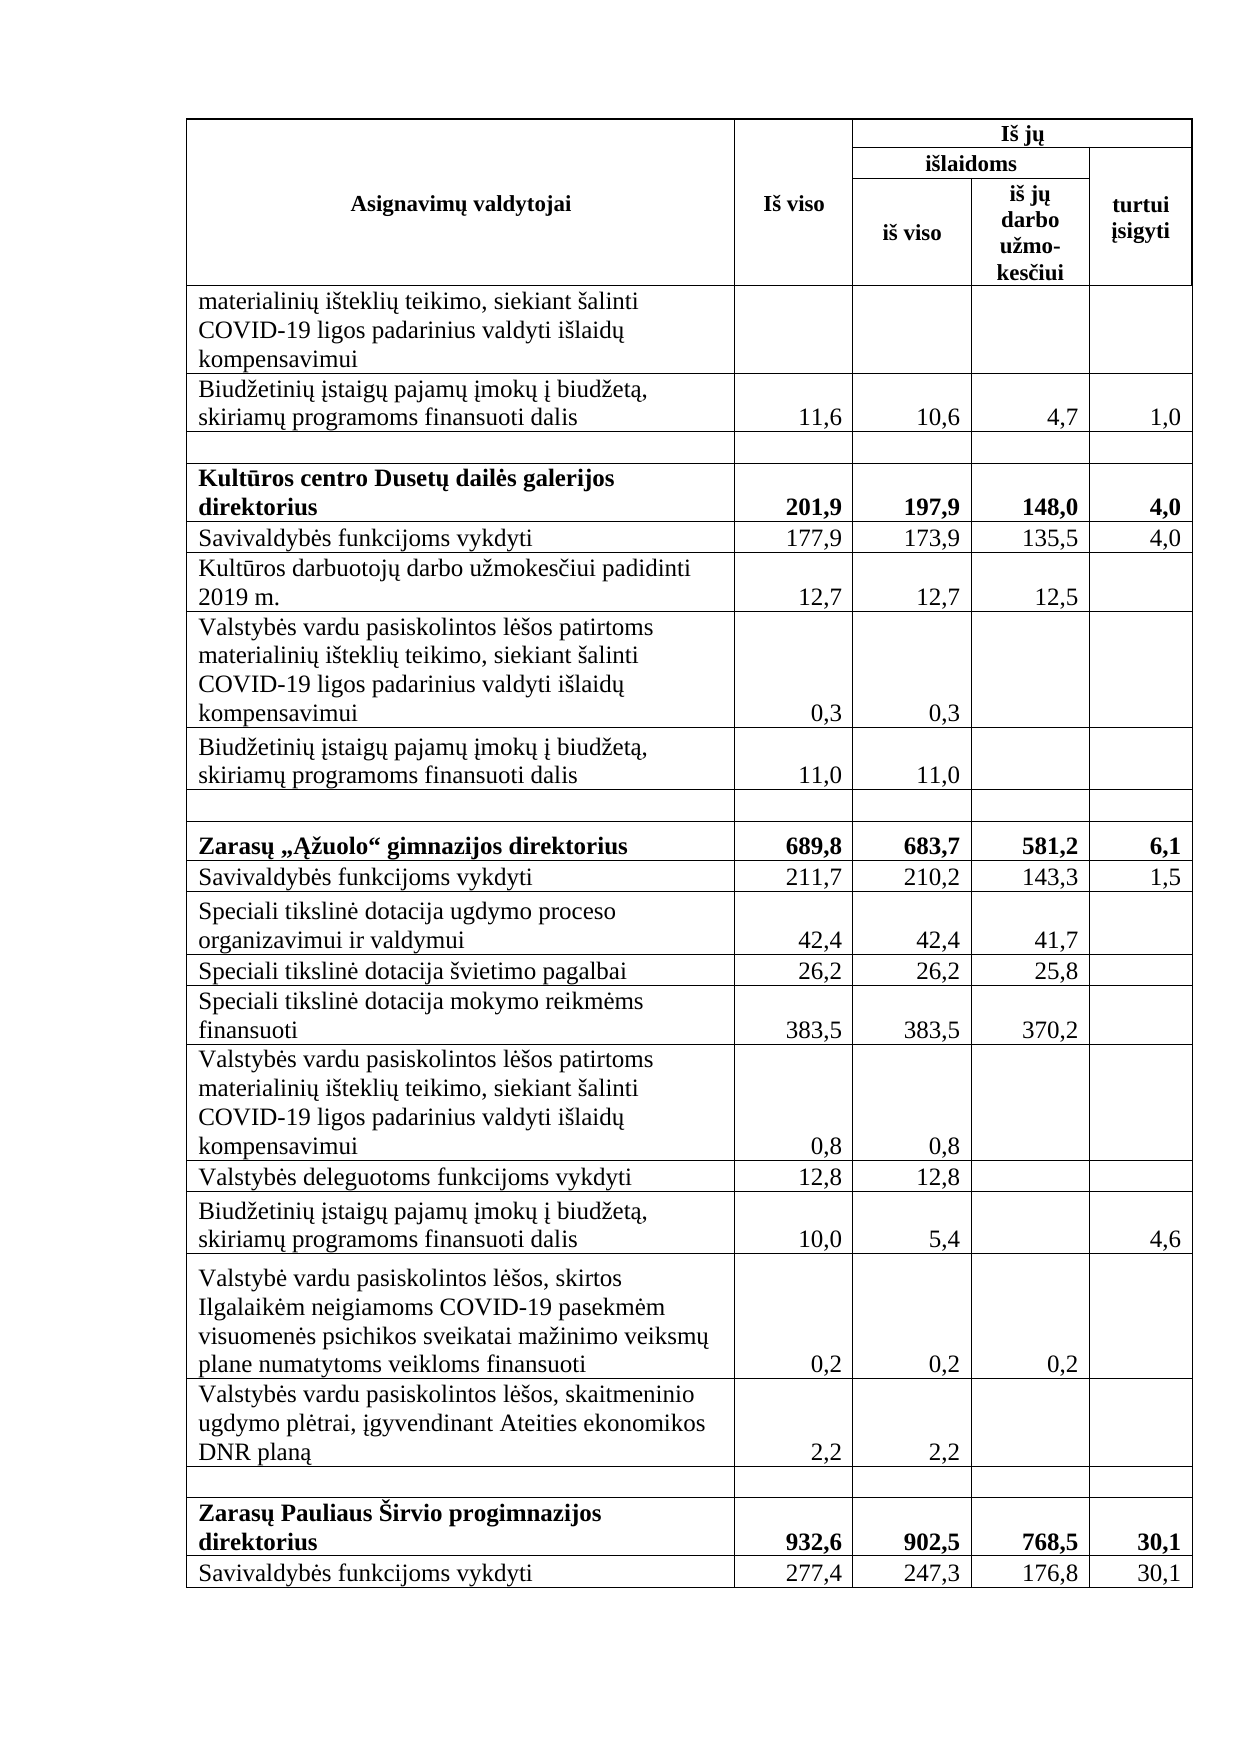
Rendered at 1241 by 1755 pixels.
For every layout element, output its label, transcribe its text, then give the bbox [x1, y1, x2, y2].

table_cell 383,5 [735, 986, 852, 1043]
table_cell [1090, 432, 1192, 462]
table_cell [972, 612, 1089, 727]
table_cell 12,8 [853, 1161, 971, 1191]
table_cell [972, 1192, 1089, 1253]
table_cell [1090, 1379, 1192, 1466]
table_cell 689,8 [735, 822, 852, 860]
table_cell 30,1 [1090, 1498, 1192, 1555]
table_cell 41,7 [972, 892, 1089, 954]
table_cell Biudžetinių įstaigų pajamų įmokų į biudžetą, skiriamų programoms finansuoti dalis [187, 374, 734, 431]
table_cell 4,0 [1090, 522, 1192, 552]
table_cell 5,4 [853, 1192, 971, 1253]
table_cell Kultūros centro Dusetų dailės galerijos direktorius [187, 464, 734, 521]
table_cell 42,4 [853, 892, 971, 954]
table_cell [735, 432, 852, 462]
table_cell Zarasų „Ąžuolo“ gimnazijos direktorius [187, 822, 734, 860]
table_cell turtui įsigyti [1090, 148, 1191, 285]
table_cell Biudžetinių įstaigų pajamų įmokų į biudžetą, skiriamų programoms finansuoti dalis [187, 728, 734, 789]
table_header Asignavimų valdytojai [187, 120, 734, 285]
table_cell 0,8 [735, 1045, 852, 1159]
table_cell 201,9 [735, 464, 852, 521]
table_cell [1090, 1045, 1192, 1159]
table_cell 12,7 [853, 553, 971, 611]
table_cell Speciali tikslinė dotacija mokymo reikmėms finansuoti [187, 986, 734, 1043]
table_cell Savivaldybės funkcijoms vykdyti [187, 1556, 734, 1587]
table_cell [972, 432, 1089, 462]
table_cell 902,5 [853, 1498, 971, 1555]
table_cell [735, 286, 852, 373]
table_cell [1090, 1467, 1192, 1497]
table_cell Kultūros darbuotojų darbo užmokesčiui padidinti 2019 m. [187, 553, 734, 611]
table_cell 1,5 [1090, 861, 1192, 891]
table_cell Valstybė vardu pasiskolintos lėšos, skirtos Ilgalaikėm neigiamoms COVID-19 pasekmėm visuomenės psichikos sveikatai mažinimo veiksmų plane numatytoms veikloms finansuoti [187, 1254, 734, 1378]
table_cell Speciali tikslinė dotacija ugdymo proceso organizavimui ir valdymui [187, 892, 734, 954]
table_cell [187, 1467, 734, 1497]
table_cell 1,0 [1090, 374, 1192, 431]
table_cell 25,8 [972, 955, 1089, 985]
table_cell 143,3 [972, 861, 1089, 891]
table_cell Speciali tikslinė dotacija švietimo pagalbai [187, 955, 734, 985]
table_cell 10,0 [735, 1192, 852, 1253]
table_cell [1090, 986, 1192, 1043]
table_cell 4,7 [972, 374, 1089, 431]
table_cell [1090, 728, 1192, 789]
table_cell [972, 286, 1089, 373]
table_cell [853, 286, 971, 373]
table_cell [1090, 790, 1192, 821]
table_cell [1090, 1161, 1192, 1191]
table_cell [1090, 892, 1192, 954]
table_cell išlaidoms [853, 148, 1089, 178]
table_cell 176,8 [972, 1556, 1089, 1587]
table_cell 211,7 [735, 861, 852, 891]
table_cell 26,2 [735, 955, 852, 985]
table_cell [1090, 1254, 1192, 1378]
table_cell [187, 790, 734, 821]
table_cell 12,5 [972, 553, 1089, 611]
table_cell Biudžetinių įstaigų pajamų įmokų į biudžetą, skiriamų programoms finansuoti dalis [187, 1192, 734, 1253]
table_cell 12,7 [735, 553, 852, 611]
table_cell 210,2 [853, 861, 971, 891]
table_cell [1090, 955, 1192, 985]
table_cell 683,7 [853, 822, 971, 860]
table_cell 0,2 [853, 1254, 971, 1378]
table_cell [1090, 612, 1192, 727]
table_cell 11,6 [735, 374, 852, 431]
table_cell materialinių išteklių teikimo, siekiant šalinti COVID-19 ligos padarinius valdyti išlaidų kompensavimui [187, 286, 734, 373]
table_cell 370,2 [972, 986, 1089, 1043]
table_cell [972, 790, 1089, 821]
table_cell Valstybės deleguotoms funkcijoms vykdyti [187, 1161, 734, 1191]
table_cell [735, 1467, 852, 1497]
table_cell [187, 432, 734, 462]
table_cell Valstybės vardu pasiskolintos lėšos patirtoms materialinių išteklių teikimo, siekiant šalinti COVID-19 ligos padarinius valdyti išlaidų kompensavimui [187, 612, 734, 727]
table_cell 0,3 [853, 612, 971, 727]
table_cell iš jų darbo užmo-kesčiui [972, 179, 1089, 285]
table_cell 10,6 [853, 374, 971, 431]
table_header Iš viso [735, 120, 852, 285]
table_cell 42,4 [735, 892, 852, 954]
table_cell [853, 1467, 971, 1497]
table_cell 11,0 [735, 728, 852, 789]
table_cell iš viso [853, 179, 971, 285]
table_cell 148,0 [972, 464, 1089, 521]
table_cell [972, 1161, 1089, 1191]
table_cell [735, 790, 852, 821]
table_cell 4,0 [1090, 464, 1192, 521]
table_cell Savivaldybės funkcijoms vykdyti [187, 861, 734, 891]
table_cell 383,5 [853, 986, 971, 1043]
table_cell 173,9 [853, 522, 971, 552]
table_cell 177,9 [735, 522, 852, 552]
table_cell 768,5 [972, 1498, 1089, 1555]
table_cell [1090, 553, 1192, 611]
table_cell 135,5 [972, 522, 1089, 552]
table_cell Valstybės vardu pasiskolintos lėšos patirtoms materialinių išteklių teikimo, siekiant šalinti COVID-19 ligos padarinius valdyti išlaidų kompensavimui [187, 1045, 734, 1159]
table_cell 6,1 [1090, 822, 1192, 860]
table_cell 11,0 [853, 728, 971, 789]
table_cell [853, 432, 971, 462]
table_cell 277,4 [735, 1556, 852, 1587]
table_cell 0,3 [735, 612, 852, 727]
table_cell 247,3 [853, 1556, 971, 1587]
table_cell [853, 790, 971, 821]
table_cell Savivaldybės funkcijoms vykdyti [187, 522, 734, 552]
table_cell 12,8 [735, 1161, 852, 1191]
table_cell 0,8 [853, 1045, 971, 1159]
table_cell 2,2 [735, 1379, 852, 1466]
table_cell [972, 728, 1089, 789]
table_cell 197,9 [853, 464, 971, 521]
table_cell 30,1 [1090, 1556, 1192, 1587]
table_cell 0,2 [972, 1254, 1089, 1378]
table_cell [972, 1045, 1089, 1159]
table_cell 26,2 [853, 955, 971, 985]
table_cell 2,2 [853, 1379, 971, 1466]
table_cell [972, 1467, 1089, 1497]
table_header Iš jų [853, 120, 1191, 147]
table_cell 932,6 [735, 1498, 852, 1555]
table_cell Valstybės vardu pasiskolintos lėšos, skaitmeninio ugdymo plėtrai, įgyvendinant Ateities ekonomikos DNR planą [187, 1379, 734, 1466]
table_cell Zarasų Pauliaus Širvio progimnazijos direktorius [187, 1498, 734, 1555]
table_cell 4,6 [1090, 1192, 1192, 1253]
table_cell 0,2 [735, 1254, 852, 1378]
table_cell 581,2 [972, 822, 1089, 860]
table_cell [972, 1379, 1089, 1466]
table_cell [1090, 286, 1192, 373]
